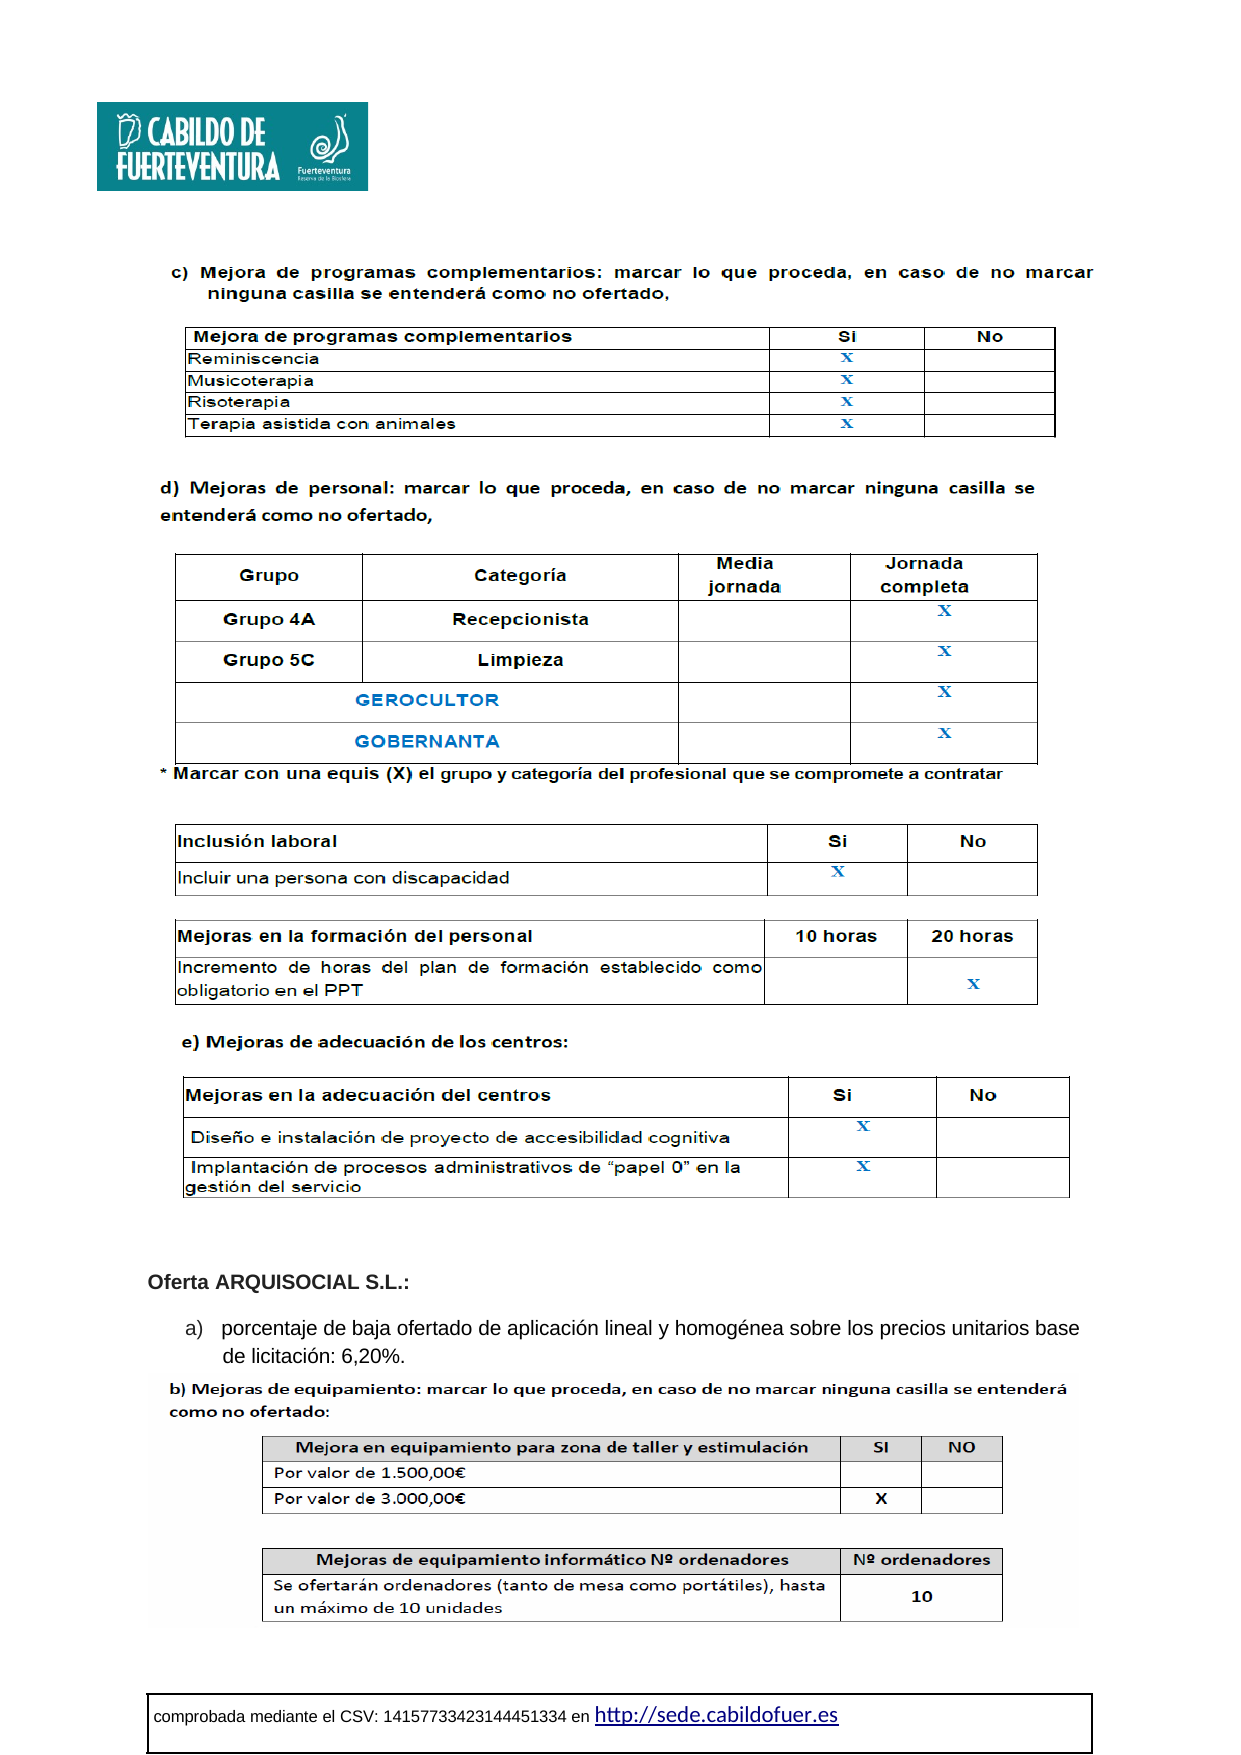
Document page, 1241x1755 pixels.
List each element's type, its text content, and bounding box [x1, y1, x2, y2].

text a) porcentaje de baja ofertado de aplicación lineal y homogénea sobre los precios unitarios base de licitación: 6,20%. [185, 1315, 1094, 1368]
subtitle Oferta ARQUISOCIAL S.L.: [147, 1270, 1107, 1294]
